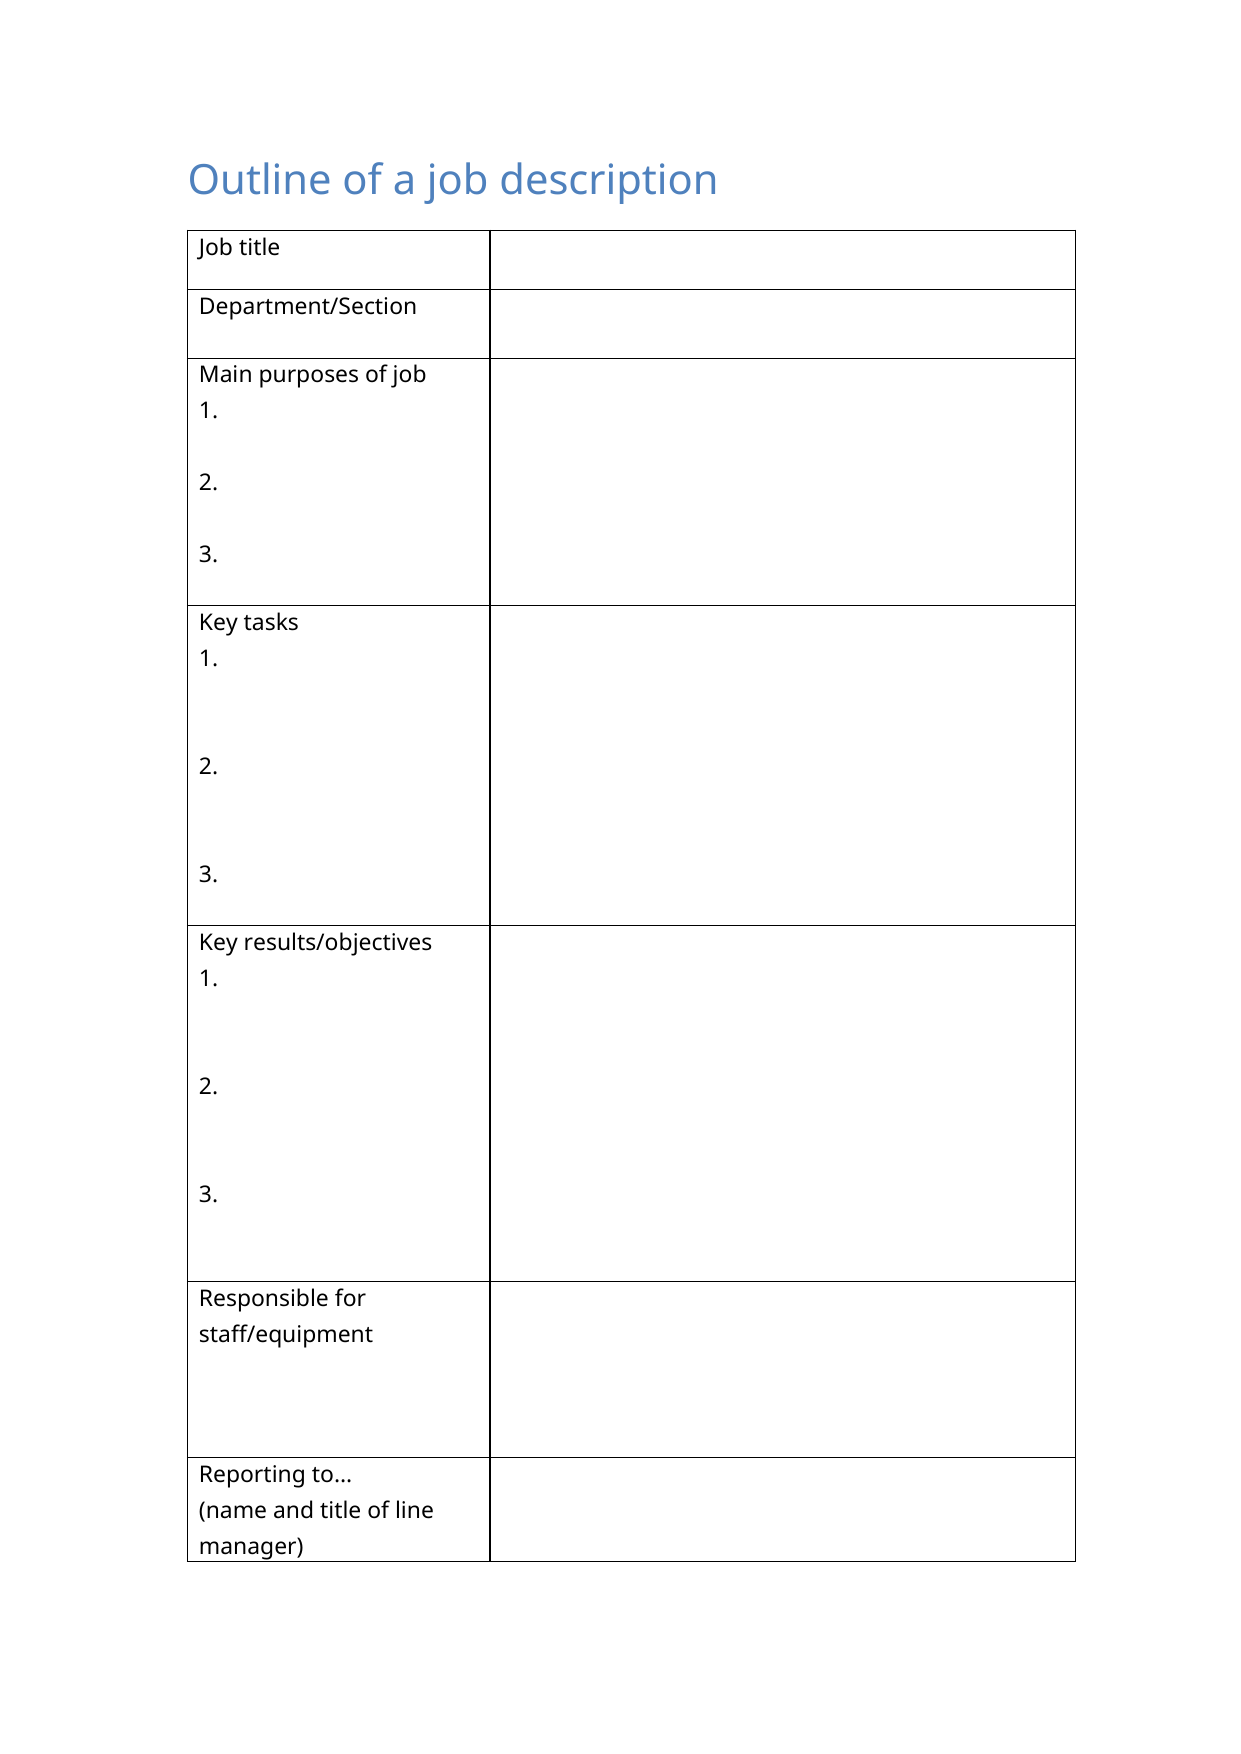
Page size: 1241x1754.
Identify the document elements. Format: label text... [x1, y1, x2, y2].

table_cell Reporting to… (name and title of line manager) [188, 1458, 489, 1561]
table_cell [491, 290, 1075, 357]
table_cell [491, 606, 1075, 925]
table_cell [491, 359, 1075, 605]
table_cell [491, 1282, 1075, 1457]
table_cell Key results/objectives 1. 2. 3. [188, 926, 489, 1281]
table_cell Department/Section [188, 290, 489, 357]
table_header [491, 231, 1075, 289]
table_cell [491, 1458, 1075, 1561]
table_cell Responsible for staff/equipment [188, 1282, 489, 1457]
table_cell [491, 926, 1075, 1281]
table_header Job title [188, 231, 489, 289]
table_cell Main purposes of job 1. 2. 3. [188, 359, 489, 605]
table_cell Key tasks 1. 2. 3. [188, 606, 489, 925]
text Outline of a job description [187, 150, 1034, 207]
